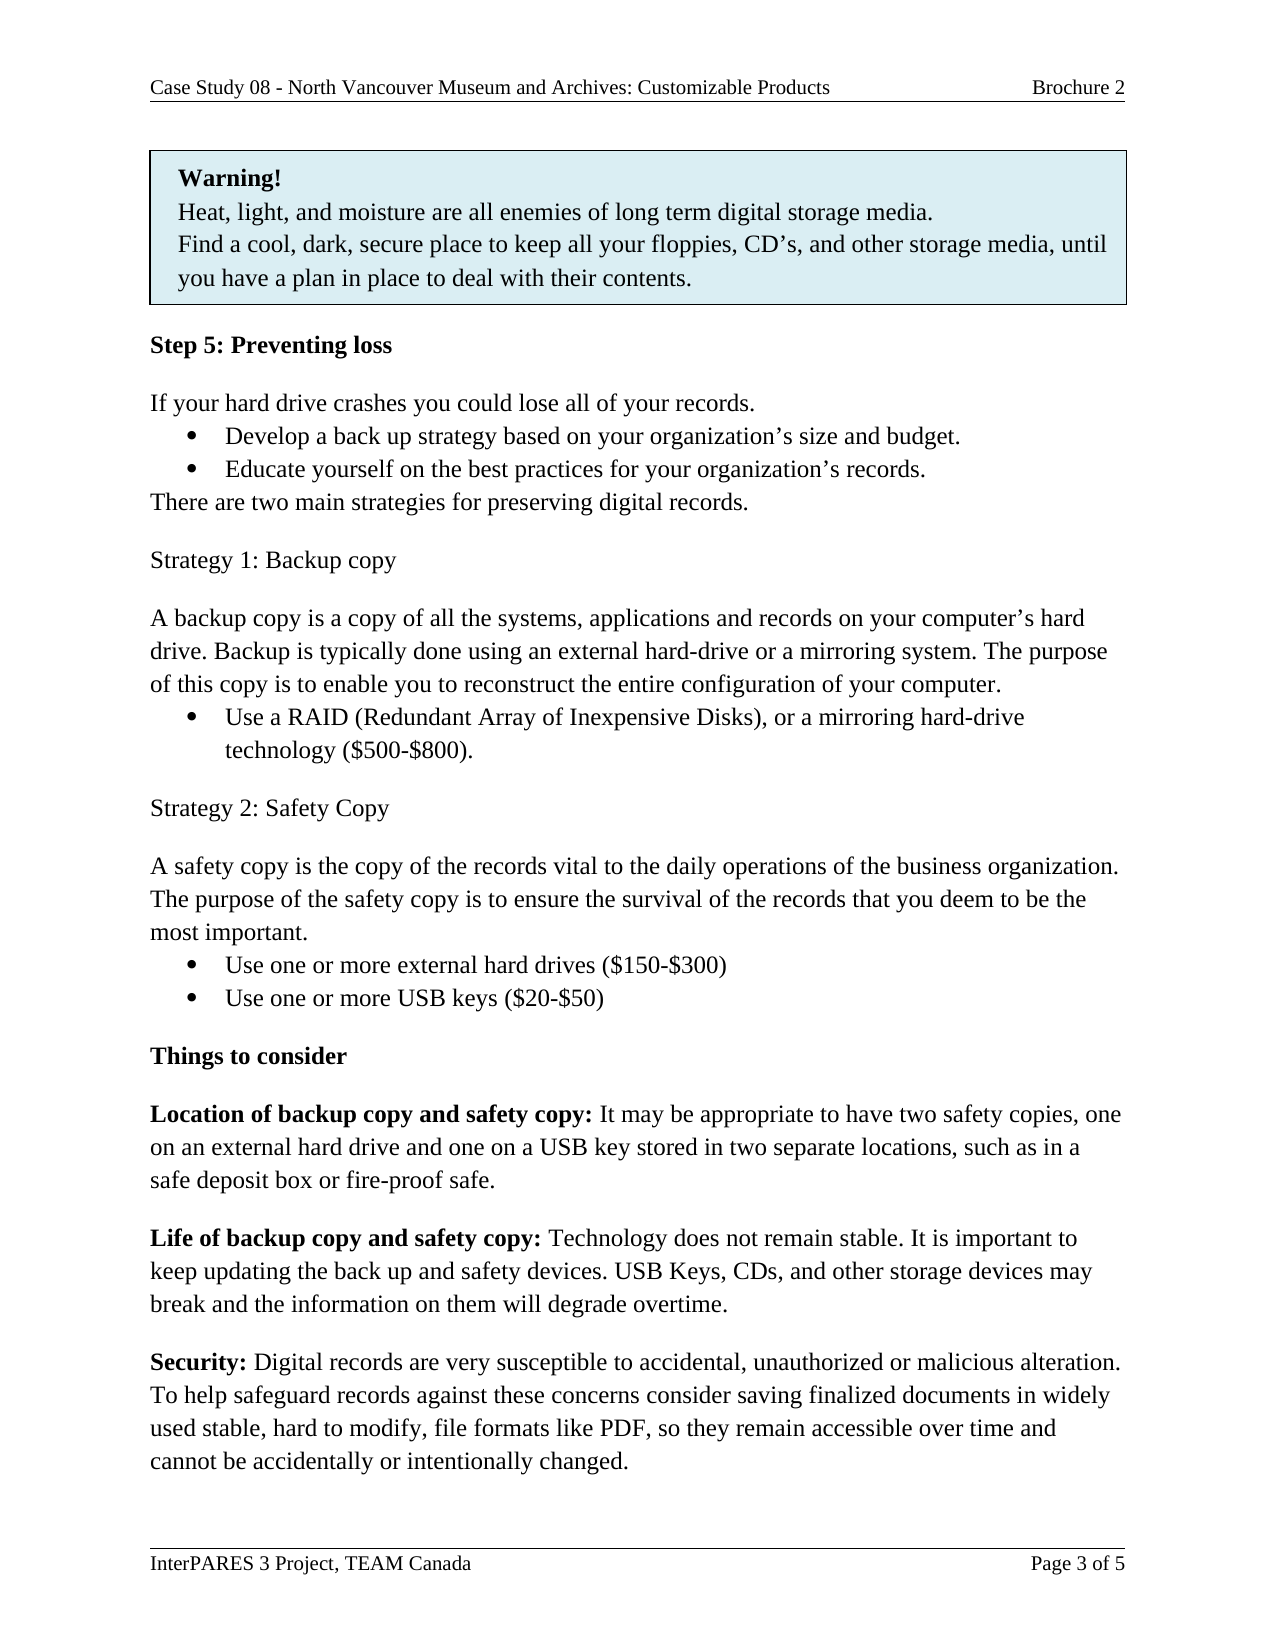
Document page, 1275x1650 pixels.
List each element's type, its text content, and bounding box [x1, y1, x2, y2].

list Use one or more USB keys ($20-$50) [187, 983, 1125, 1012]
table_cell Warning! Heat, light, and moisture are all enemies of long term digital storage media. Find a cool, dark, secure place to keep all your floppies, CD’s, and other storage media, until you have a plan in place to deal with their contents. [151, 151, 1126, 304]
text If your hard drive crashes you could lose all of your records. [150, 388, 1125, 417]
text A backup copy is a copy of all the systems, applications and records on your computer’s hard drive. Backup is typically done using an external hard-drive or a mirroring system. The purpose of this copy is to enable you to reconstruct the entire configuration of your computer. [150, 603, 1125, 698]
text Things to consider [150, 1041, 1125, 1070]
list Educate yourself on the best practices for your organization’s records. [187, 454, 1125, 483]
list Use one or more external hard drives ($150-$300) [187, 950, 1125, 979]
text Location of backup copy and safety copy: It may be appropriate to have two safety copies, one on an external hard drive and one on a USB key stored in two separate locations, such as in a safe deposit box or fire-proof safe. [150, 1099, 1125, 1194]
text Security: Digital records are very susceptible to accidental, unauthorized or malicious alteration. To help safeguard records against these concerns consider saving finalized documents in widely used stable, hard to modify, file formats like PDF, so they remain accessible over time and cannot be accidentally or intentionally changed. [150, 1347, 1125, 1475]
list Use a RAID (Redundant Array of Inexpensive Disks), or a mirroring hard-drive technology ($500-$800). [187, 702, 1125, 764]
text Step 5: Preventing loss [150, 330, 1125, 359]
text Strategy 1: Backup copy [150, 545, 1125, 574]
text There are two main strategies for preserving digital records. [150, 487, 1125, 516]
text Strategy 2: Safety Copy [150, 793, 1125, 822]
text A safety copy is the copy of the records vital to the daily operations of the business organization. The purpose of the safety copy is to ensure the survival of the records that you deem to be the most important. [150, 851, 1125, 946]
text Life of backup copy and safety copy: Technology does not remain stable. It is important to keep updating the back up and safety devices. USB Keys, CDs, and other storage devices may break and the information on them will degrade overtime. [150, 1223, 1125, 1318]
list Develop a back up strategy based on your organization’s size and budget. [187, 421, 1125, 450]
